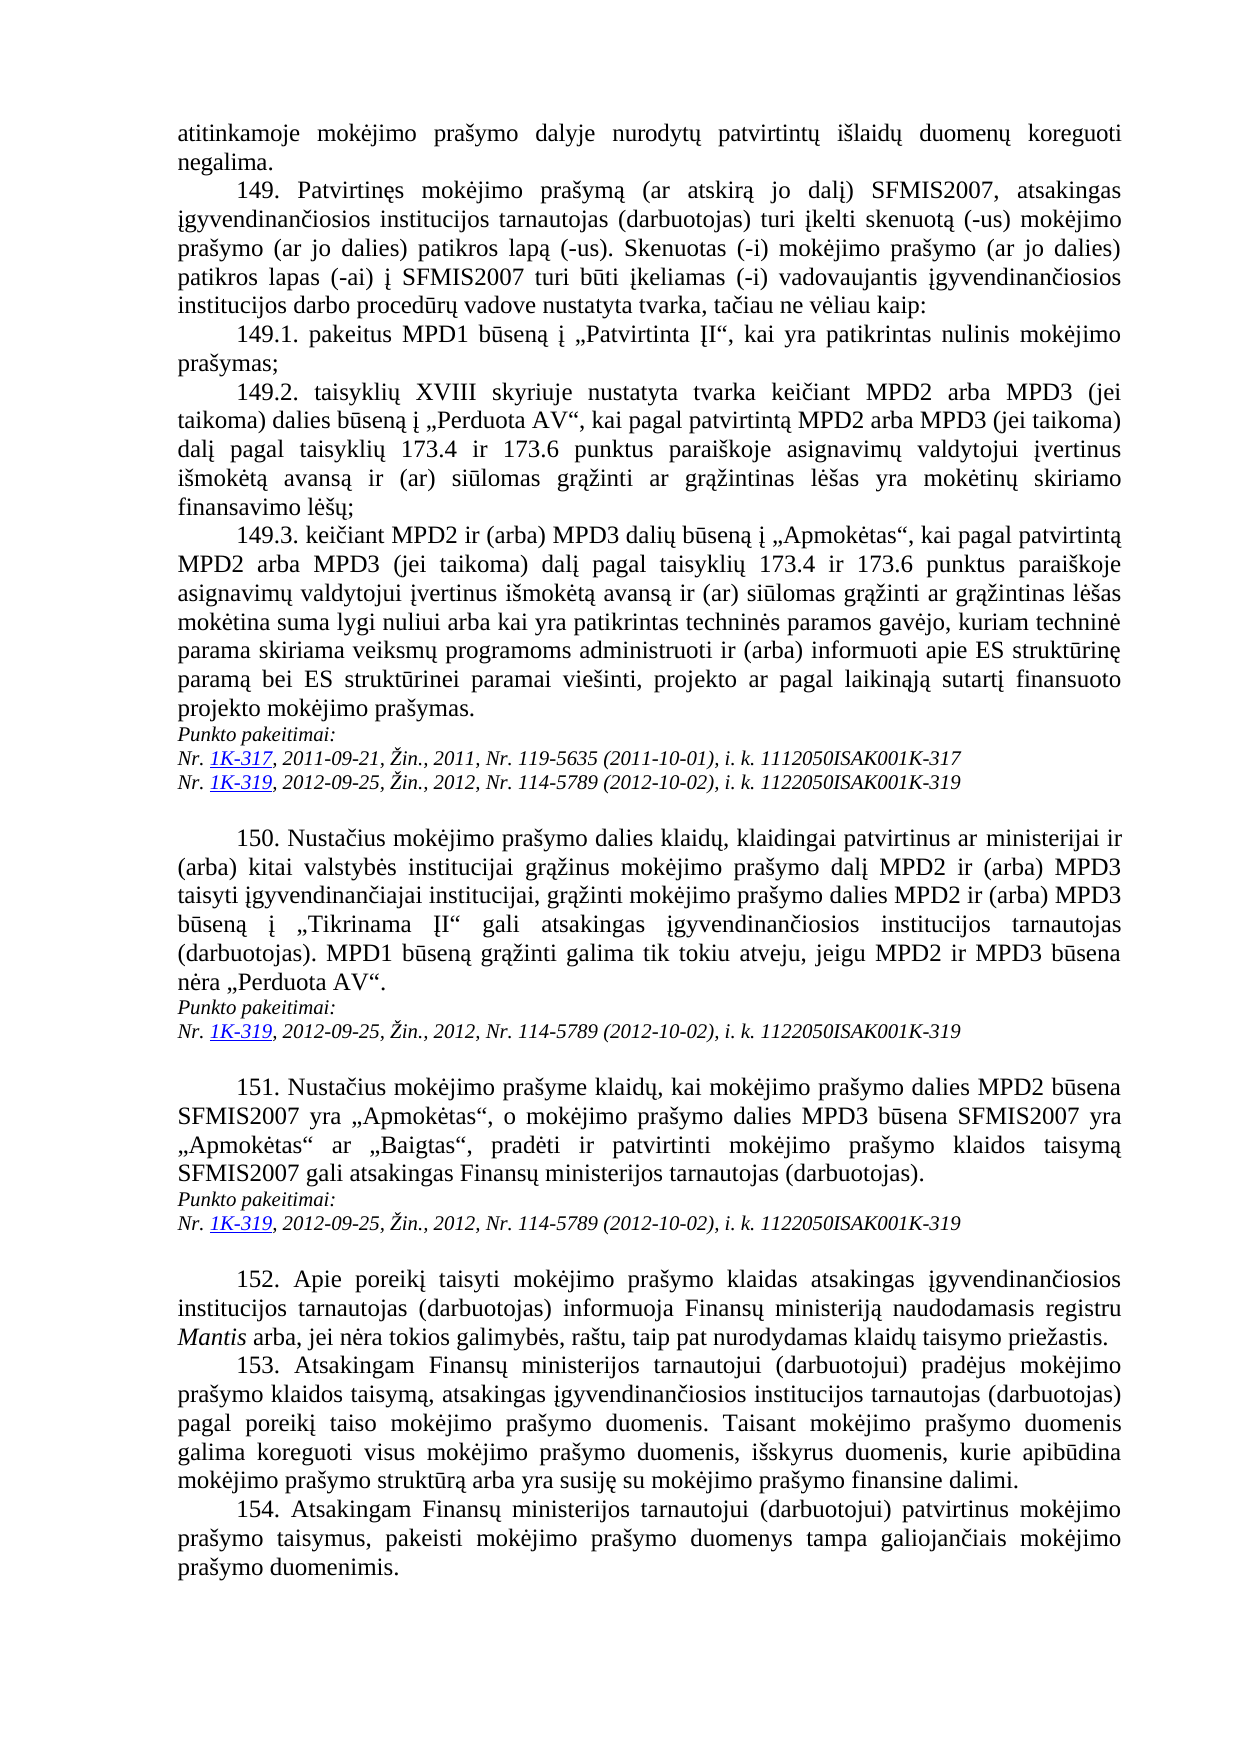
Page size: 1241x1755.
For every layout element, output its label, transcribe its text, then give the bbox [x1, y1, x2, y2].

text Punkto pakeitimai: [177, 722, 1122, 746]
text 152. Apie poreikį taisyti mokėjimo prašymo klaidas atsakingas įgyvendinančiosios institucijos tarnautojas (darbuotojas) informuoja Finansų ministeriją naudodamasis registru Mantis arba, jei nėra tokios galimybės, raštu, taip pat nurodydamas klaidų taisymo priežastis. [177, 1264, 1122, 1350]
text Punkto pakeitimai: [177, 1187, 1122, 1211]
text 151. Nustačius mokėjimo prašyme klaidų, kai mokėjimo prašymo dalies MPD2 būsena SFMIS2007 yra „Apmokėtas“, o mokėjimo prašymo dalies MPD3 būsena SFMIS2007 yra „Apmokėtas“ ar „Baigtas“, pradėti ir patvirtinti mokėjimo prašymo klaidos taisymą SFMIS2007 gali atsakingas Finansų ministerijos tarnautojas (darbuotojas). [177, 1072, 1122, 1187]
text atitinkamoje mokėjimo prašymo dalyje nurodytų patvirtintų išlaidų duomenų koreguoti negalima. [177, 118, 1122, 176]
text 153. Atsakingam Finansų ministerijos tarnautojui (darbuotojui) pradėjus mokėjimo prašymo klaidos taisymą, atsakingas įgyvendinančiosios institucijos tarnautojas (darbuotojas) pagal poreikį taiso mokėjimo prašymo duomenis. Taisant mokėjimo prašymo duomenis galima koreguoti visus mokėjimo prašymo duomenis, išskyrus duomenis, kurie apibūdina mokėjimo prašymo struktūrą arba yra susiję su mokėjimo prašymo finansine dalimi. [177, 1350, 1122, 1494]
text 149.2. taisyklių XVIII skyriuje nustatyta tvarka keičiant MPD2 arba MPD3 (jei taikoma) dalies būseną į „Perduota AV“, kai pagal patvirtintą MPD2 arba MPD3 (jei taikoma) dalį pagal taisyklių 173.4 ir 173.6 punktus paraiškoje asignavimų valdytojui įvertinus išmokėtą avansą ir (ar) siūlomas grąžinti ar grąžintinas lėšas yra mokėtinų skiriamo finansavimo lėšų; [177, 377, 1122, 521]
text 149. Patvirtinęs mokėjimo prašymą (ar atskirą jo dalį) SFMIS2007, atsakingas įgyvendinančiosios institucijos tarnautojas (darbuotojas) turi įkelti skenuotą (-us) mokėjimo prašymo (ar jo dalies) patikros lapą (-us). Skenuotas (-i) mokėjimo prašymo (ar jo dalies) patikros lapas (-ai) į SFMIS2007 turi būti įkeliamas (-i) vadovaujantis įgyvendinančiosios institucijos darbo procedūrų vadove nustatyta tvarka, tačiau ne vėliau kaip: [177, 176, 1122, 319]
text Punkto pakeitimai: [177, 995, 1122, 1019]
text Nr. 1K-319, 2012-09-25, Žin., 2012, Nr. 114-5789 (2012-10-02), i. k. 1122050ISAK001K-319 [177, 1019, 1122, 1043]
text Nr. 1K-319, 2012-09-25, Žin., 2012, Nr. 114-5789 (2012-10-02), i. k. 1122050ISAK001K-319 [177, 770, 1122, 794]
text Nr. 1K-317, 2011-09-21, Žin., 2011, Nr. 119-5635 (2011-10-01), i. k. 1112050ISAK001K-317 [177, 746, 1122, 770]
text 154. Atsakingam Finansų ministerijos tarnautojui (darbuotojui) patvirtinus mokėjimo prašymo taisymus, pakeisti mokėjimo prašymo duomenys tampa galiojančiais mokėjimo prašymo duomenimis. [177, 1494, 1122, 1580]
text 149.1. pakeitus MPD1 būseną į „Patvirtinta ĮI“, kai yra patikrintas nulinis mokėjimo prašymas; [177, 319, 1122, 377]
text 149.3. keičiant MPD2 ir (arba) MPD3 dalių būseną į „Apmokėtas“, kai pagal patvirtintą MPD2 arba MPD3 (jei taikoma) dalį pagal taisyklių 173.4 ir 173.6 punktus paraiškoje asignavimų valdytojui įvertinus išmokėtą avansą ir (ar) siūlomas grąžinti ar grąžintinas lėšas mokėtina suma lygi nuliui arba kai yra patikrintas techninės paramos gavėjo, kuriam techninė parama skiriama veiksmų programoms administruoti ir (arba) informuoti apie ES struktūrinę paramą bei ES struktūrinei paramai viešinti, projekto ar pagal laikinąją sutartį finansuoto projekto mokėjimo prašymas. [177, 521, 1122, 722]
text 150. Nustačius mokėjimo prašymo dalies klaidų, klaidingai patvirtinus ar ministerijai ir (arba) kitai valstybės institucijai grąžinus mokėjimo prašymo dalį MPD2 ir (arba) MPD3 taisyti įgyvendinančiajai institucijai, grąžinti mokėjimo prašymo dalies MPD2 ir (arba) MPD3 būseną į „Tikrinama ĮI“ gali atsakingas įgyvendinančiosios institucijos tarnautojas (darbuotojas). MPD1 būseną grąžinti galima tik tokiu atveju, jeigu MPD2 ir MPD3 būsena nėra „Perduota AV“. [177, 823, 1122, 995]
text Nr. 1K-319, 2012-09-25, Žin., 2012, Nr. 114-5789 (2012-10-02), i. k. 1122050ISAK001K-319 [177, 1211, 1122, 1235]
